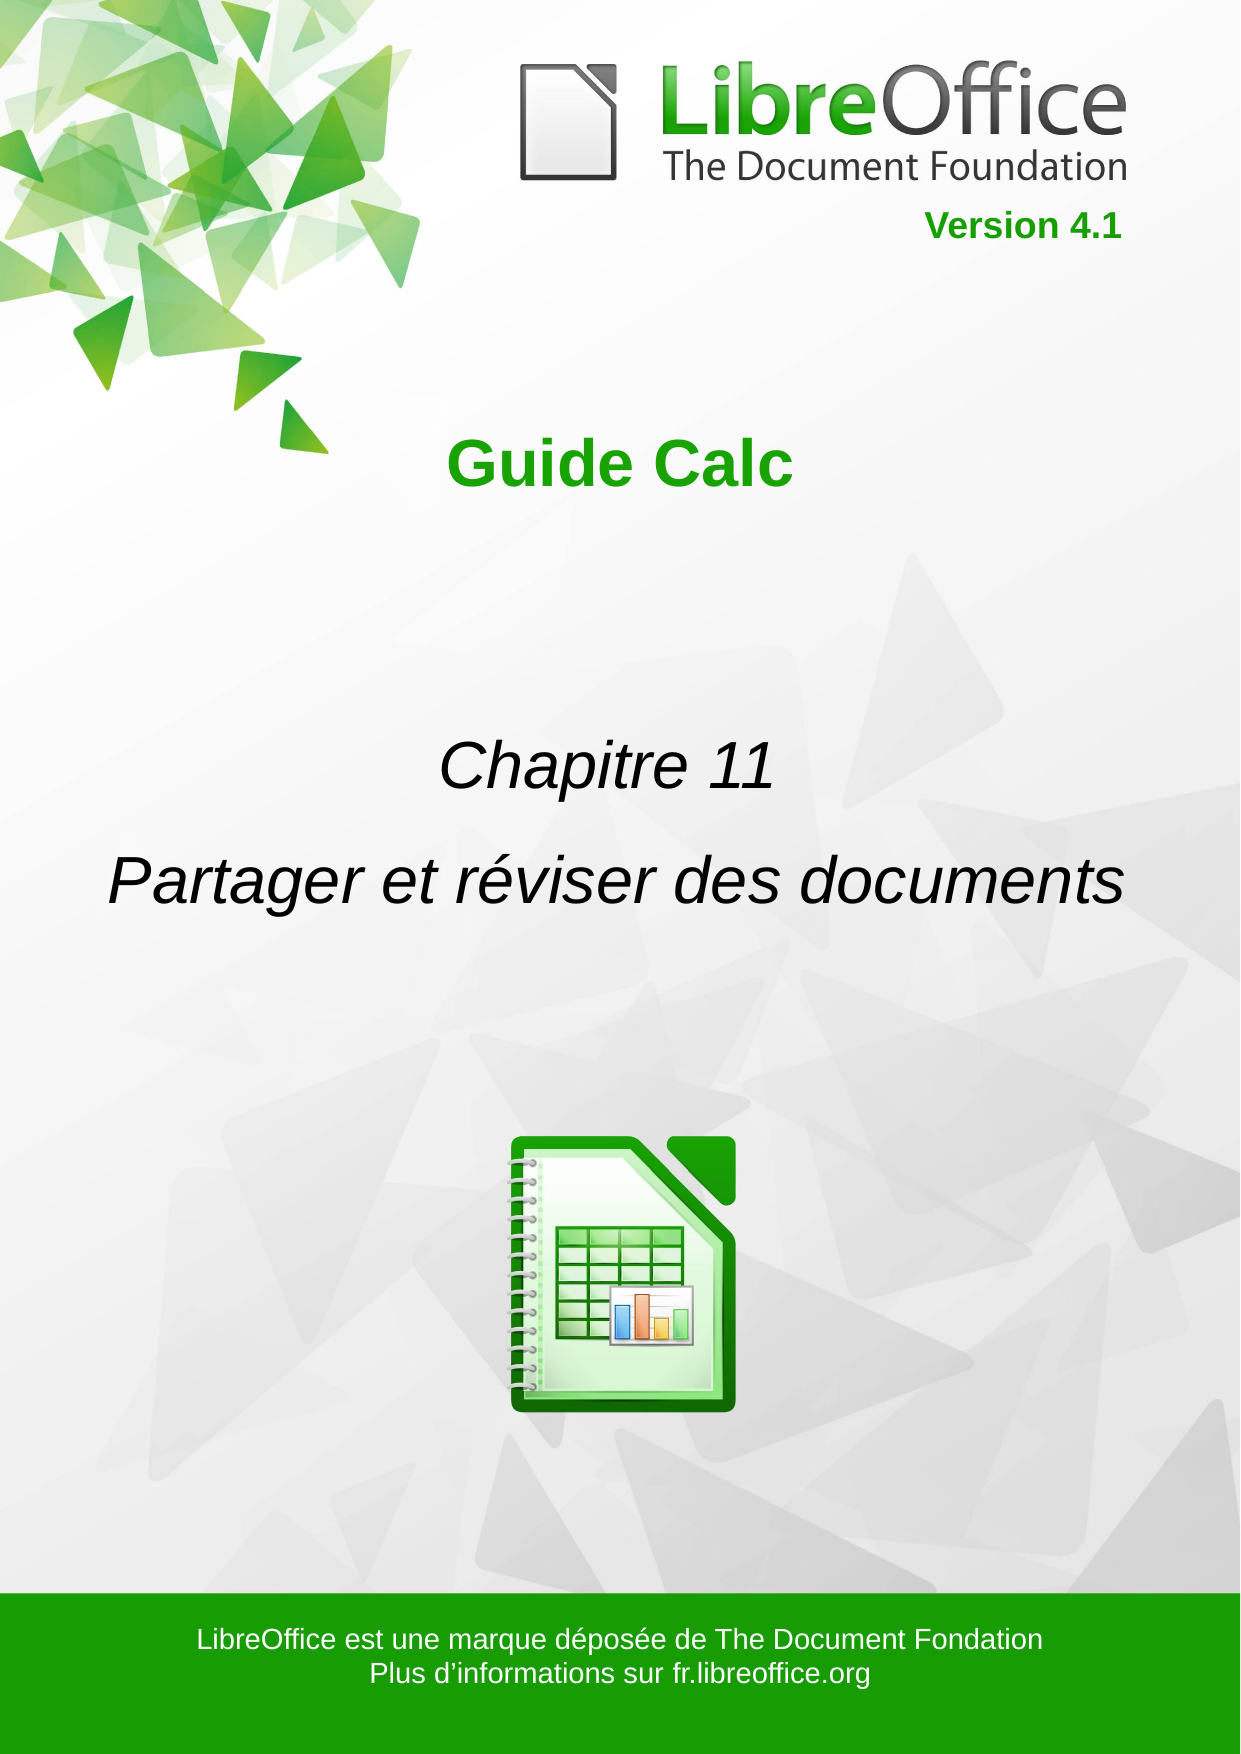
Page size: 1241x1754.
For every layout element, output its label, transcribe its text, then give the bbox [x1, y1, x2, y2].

text Version 4.1 [0, 203, 1122, 247]
picture [0, 0, 1241, 1754]
text Guide Calc [0, 424, 1240, 501]
subtitle Chapitre 11 Partager et réviser des documents [0, 726, 1240, 917]
